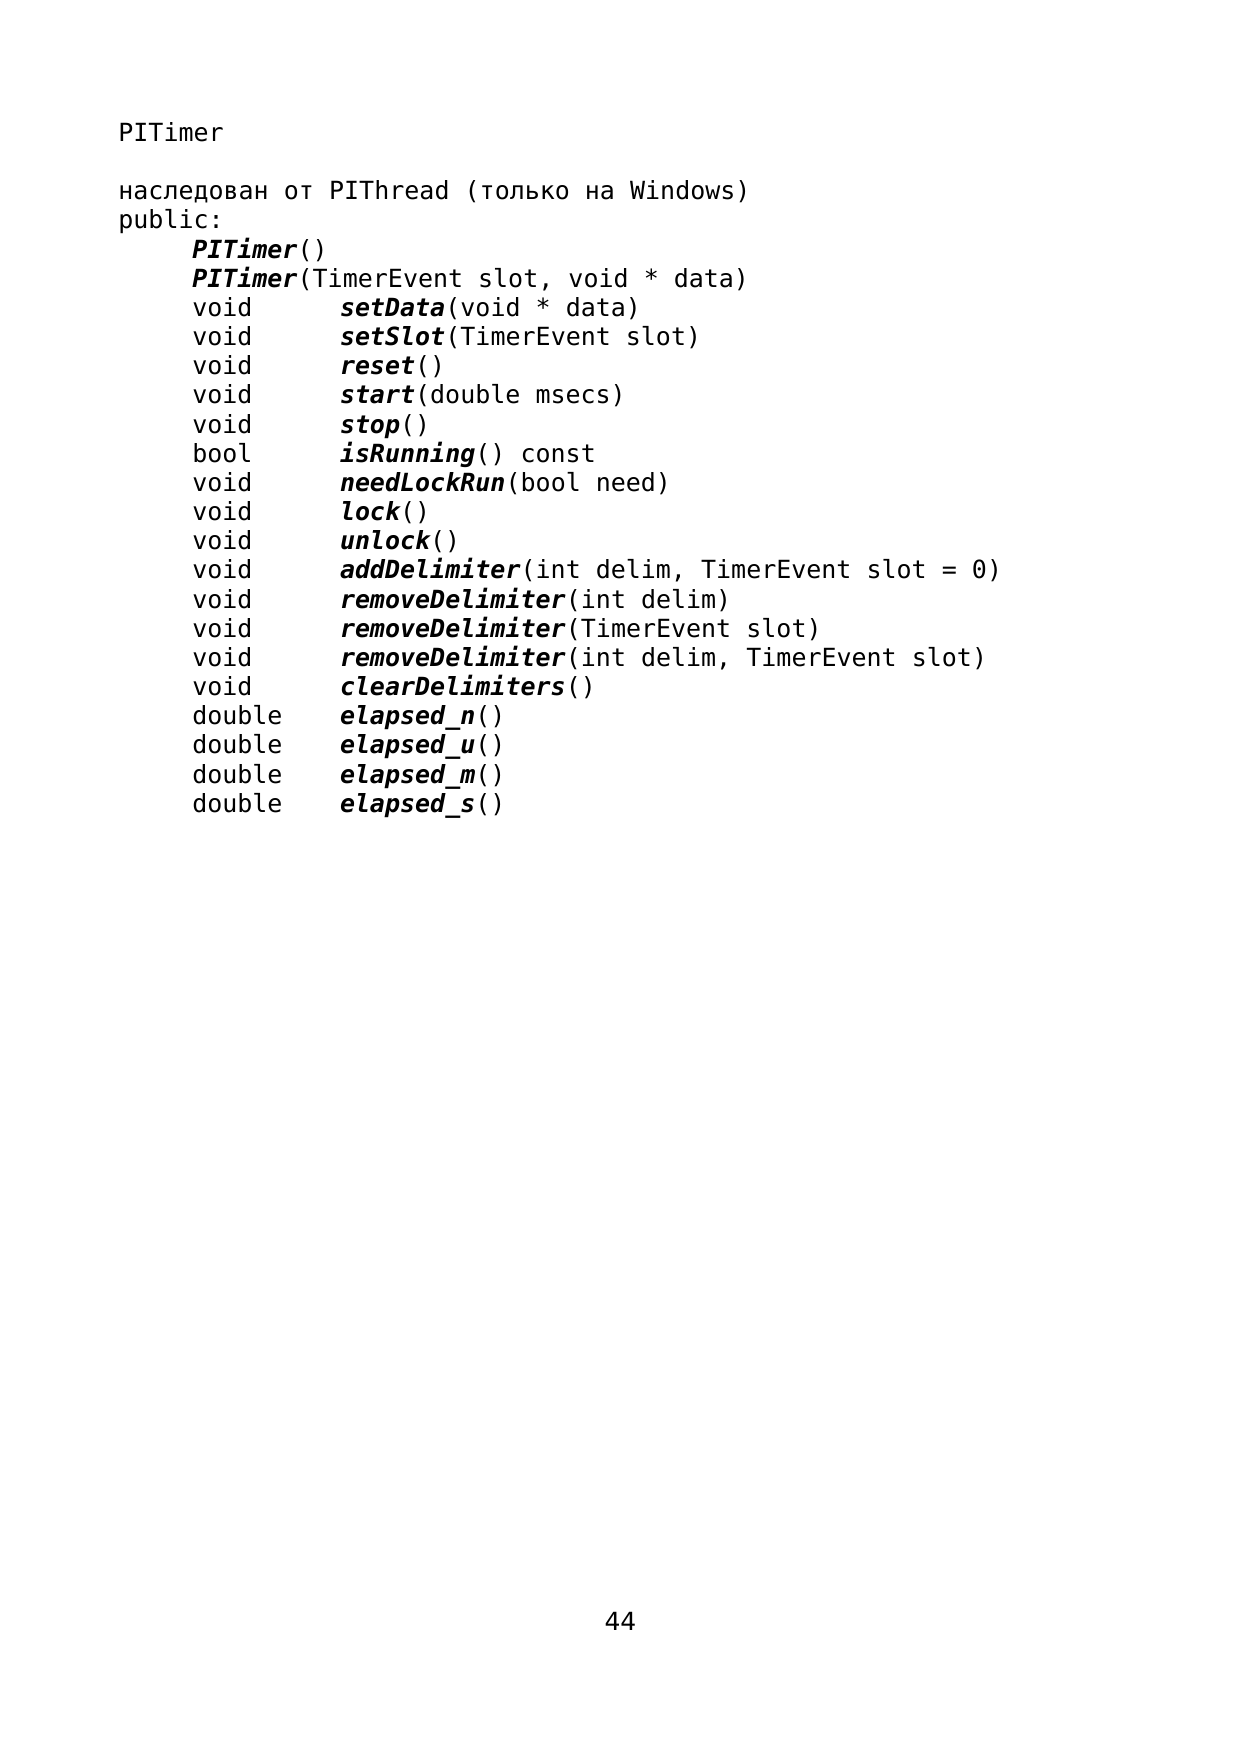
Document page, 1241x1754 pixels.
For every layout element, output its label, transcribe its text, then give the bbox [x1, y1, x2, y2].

text void unlock() [118, 526, 1122, 556]
text PITimer() [118, 235, 1122, 264]
text void addDelimiter(int delim, TimerEvent slot = 0) [118, 556, 1122, 585]
text void removeDelimiter(TimerEvent slot) [118, 614, 1122, 643]
text void stop() [118, 410, 1122, 439]
text void needLockRun(bool need) [118, 468, 1122, 497]
text double elapsed_u() [118, 731, 1122, 760]
text PITimer [118, 118, 1122, 147]
text double elapsed_m() [118, 760, 1122, 789]
text double elapsed_n() [118, 701, 1122, 731]
text void removeDelimiter(int delim) [118, 585, 1122, 614]
text void removeDelimiter(int delim, TimerEvent slot) [118, 643, 1122, 672]
text void setData(void * data) [118, 293, 1122, 322]
text наследован от PIThread (только на Windows) [118, 176, 1122, 206]
text double elapsed_s() [118, 789, 1122, 818]
text PITimer(TimerEvent slot, void * data) [118, 264, 1122, 293]
text public: [118, 206, 1122, 235]
text bool isRunning() const [118, 439, 1122, 468]
text void setSlot(TimerEvent slot) [118, 322, 1122, 351]
text void clearDelimiters() [118, 672, 1122, 701]
text void reset() [118, 351, 1122, 381]
text void start(double msecs) [118, 381, 1122, 410]
text void lock() [118, 497, 1122, 526]
